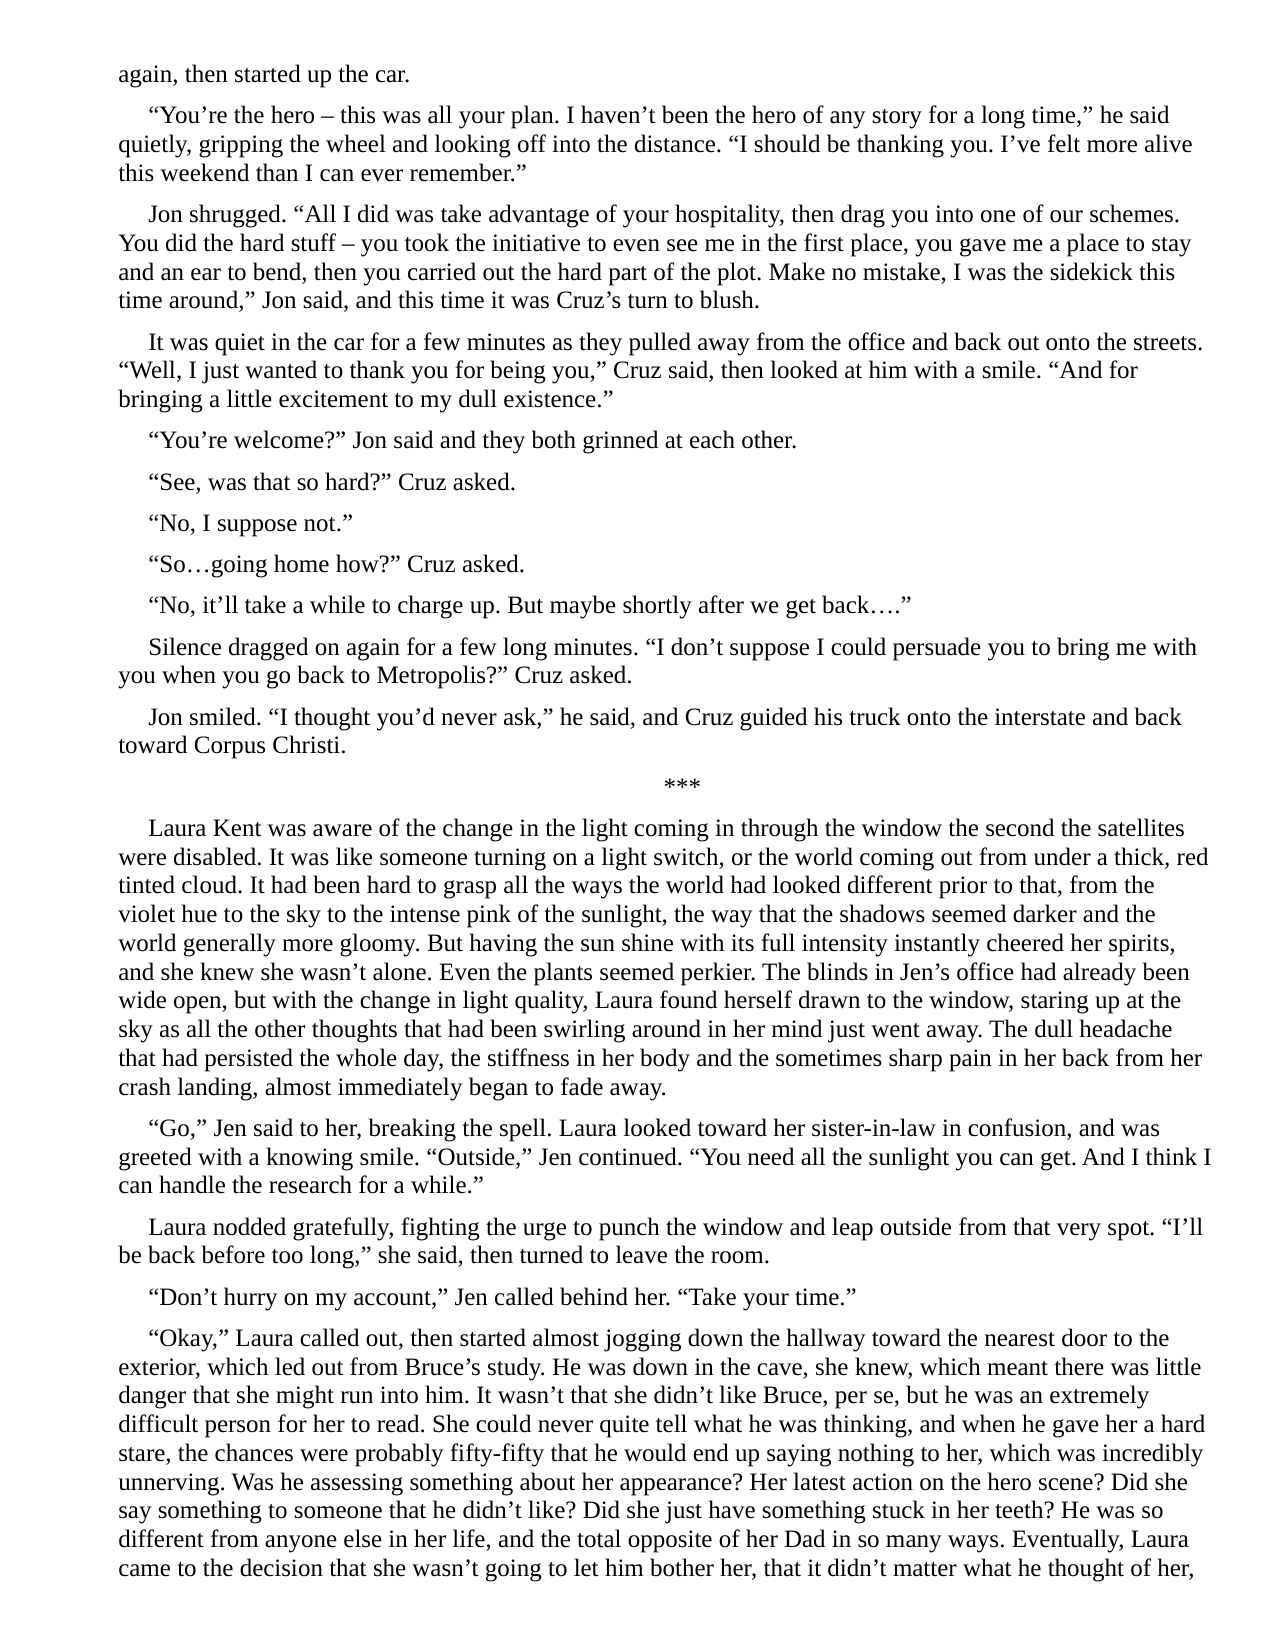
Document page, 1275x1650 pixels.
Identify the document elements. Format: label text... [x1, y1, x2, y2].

text “You’re the hero – this was all your plan. I haven’t been the hero of any story for a long time,” he said quietly, gripping the wheel and looking off into the distance. “I should be thanking you. I’ve felt more alive this weekend than I can ever remember.” [118, 100, 1216, 187]
text *** [118, 772, 1216, 800]
text It was quiet in the car for a few minutes as they pulled away from the office and back out onto the streets. “Well, I just wanted to thank you for being you,” Cruz said, then looked at him with a smile. “And for bringing a little excitement to my dull existence.” [118, 327, 1216, 413]
text “Okay,” Laura called out, then started almost jogging down the hallway toward the nearest door to the exterior, which led out from Bruce’s study. He was down in the cave, she knew, which meant there was little danger that she might run into him. It wasn’t that she didn’t like Bruce, per se, but he was an extremely difficult person for her to read. She could never quite tell what he was thinking, and when he gave her a hard stare, the chances were probably fifty-fifty that he would end up saying nothing to her, which was incredibly unnerving. Was he assessing something about her appearance? Her latest action on the hero scene? Did she say something to someone that he didn’t like? Did she just have something stuck in her teeth? He was so different from anyone else in her life, and the total opposite of her Dad in so many ways. Eventually, Laura came to the decision that she wasn’t going to let him bother her, that it didn’t matter what he thought of her, [118, 1323, 1216, 1582]
text “Don’t hurry on my account,” Jen called behind her. “Take your time.” [118, 1282, 1216, 1310]
text Silence dragged on again for a few long minutes. “I don’t suppose I could persuade you to bring me with you when you go back to Metropolis?” Cruz asked. [118, 632, 1216, 689]
text “So…going home how?” Cruz asked. [118, 549, 1216, 578]
text “You’re welcome?” Jon said and they both grinned at each other. [118, 425, 1216, 454]
text Jon smiled. “I thought you’d never ask,” he said, and Cruz guided his truck onto the interstate and back toward Corpus Christi. [118, 702, 1216, 759]
text Laura nodded gratefully, fighting the urge to punch the window and leap outside from that very spot. “I’ll be back before too long,” she said, then turned to leave the room. [118, 1212, 1216, 1269]
text “No, it’ll take a while to charge up. But maybe shortly after we get back….” [118, 590, 1216, 619]
text again, then started up the car. [118, 59, 1216, 88]
text Jon shrugged. “All I did was take advantage of your hospitality, then drag you into one of our schemes. You did the hard stuff – you took the initiative to even see me in the first place, you gave me a place to stay and an ear to bend, then you carried out the hard part of the plot. Make no mistake, I was the sidekick this time around,” Jon said, and this time it was Cruz’s turn to blush. [118, 199, 1216, 314]
text “Go,” Jen said to her, breaking the spell. Laura looked toward her sister-in-law in confusion, and was greeted with a knowing smile. “Outside,” Jen continued. “You need all the sunlight you can get. And I think I can handle the research for a while.” [118, 1113, 1216, 1199]
text “See, was that so hard?” Cruz asked. [118, 467, 1216, 495]
text “No, I suppose not.” [118, 508, 1216, 537]
text Laura Kent was aware of the change in the light coming in through the window the second the satellites were disabled. It was like someone turning on a light switch, or the world coming out from under a thick, red tinted cloud. It had been hard to grasp all the ways the world had looked different prior to that, from the violet hue to the sky to the intense pink of the sunlight, the way that the shadows seemed darker and the world generally more gloomy. But having the sun shine with its full intensity instantly cheered her spirits, and she knew she wasn’t alone. Even the plants seemed perkier. The blinds in Jen’s office had already been wide open, but with the change in light quality, Laura found herself drawn to the window, staring up at the sky as all the other thoughts that had been swirling around in her mind just went away. The dull headache that had persisted the whole day, the stiffness in her body and the sometimes sharp pain in her back from her crash landing, almost immediately began to fade away. [118, 813, 1216, 1100]
